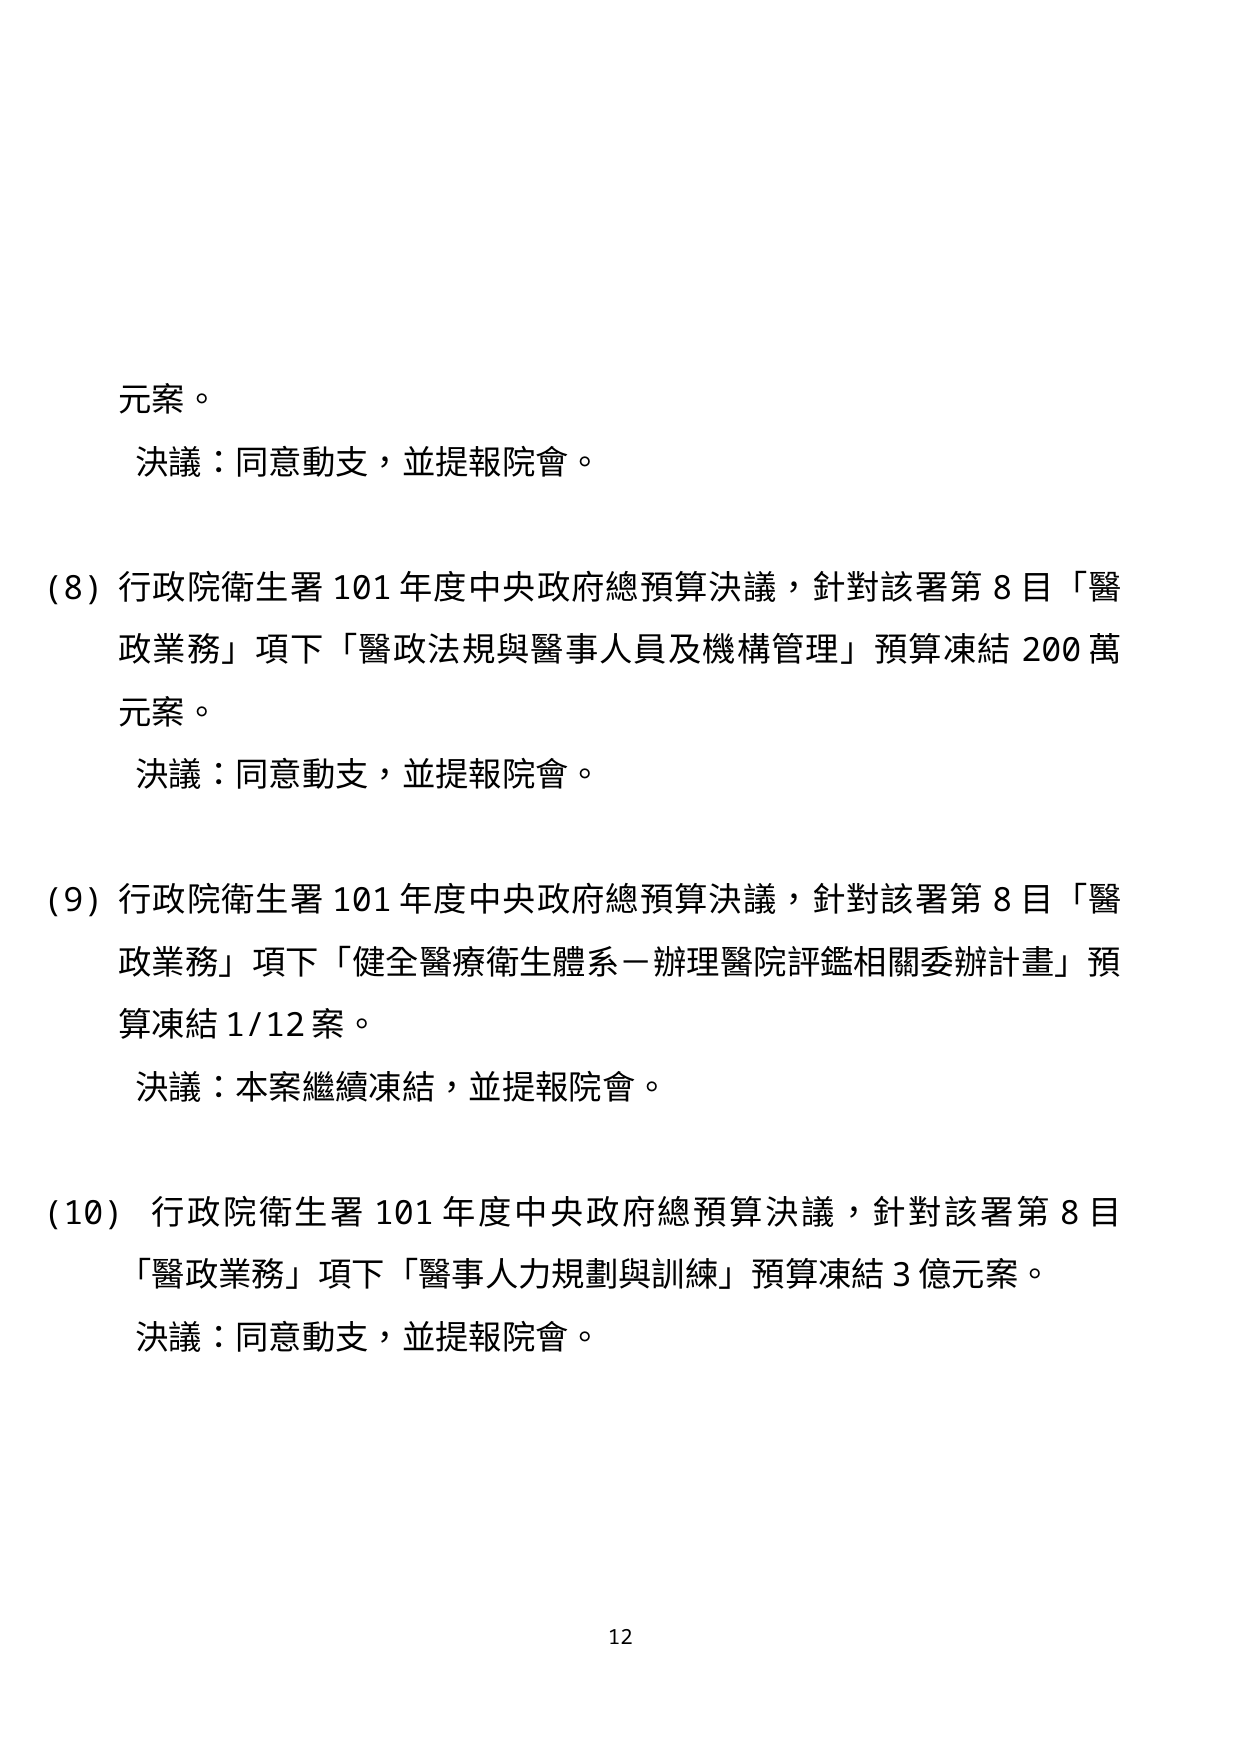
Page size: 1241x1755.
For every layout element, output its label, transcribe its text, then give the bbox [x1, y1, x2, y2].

text 決議：同意動支，並提報院會。 [135, 418, 1122, 481]
text 決議：同意動支，並提報院會。 [135, 1293, 1122, 1356]
list 行政院衛生署101年度中央政府總預算決議，針對該署第8目「醫政業務」項下「醫政法規與醫事人員及機構管理」預算凍結200萬元案。 [43, 543, 1122, 731]
text 決議：本案繼續凍結，並提報院會。 [135, 1043, 1122, 1106]
list 行政院衛生署101年度中央政府總預算決議，針對該署第8目「醫政業務」項下「健全醫療衛生體系－辦理醫院評鑑相關委辦計畫」預算凍結1/12案。 [43, 856, 1122, 1043]
list 行政院衛生署101年度中央政府總預算決議，針對該署第8目「醫政業務」項下「醫政法規與醫事人員及機構管理」預算凍結100萬元案。 [43, 356, 1122, 418]
text 決議：同意動支，並提報院會。 [135, 731, 1122, 793]
list 行政院衛生署101年度中央政府總預算決議，針對該署第8目「醫政業務」項下「醫事人力規劃與訓練」預算凍結3億元案。 [43, 1168, 1122, 1293]
